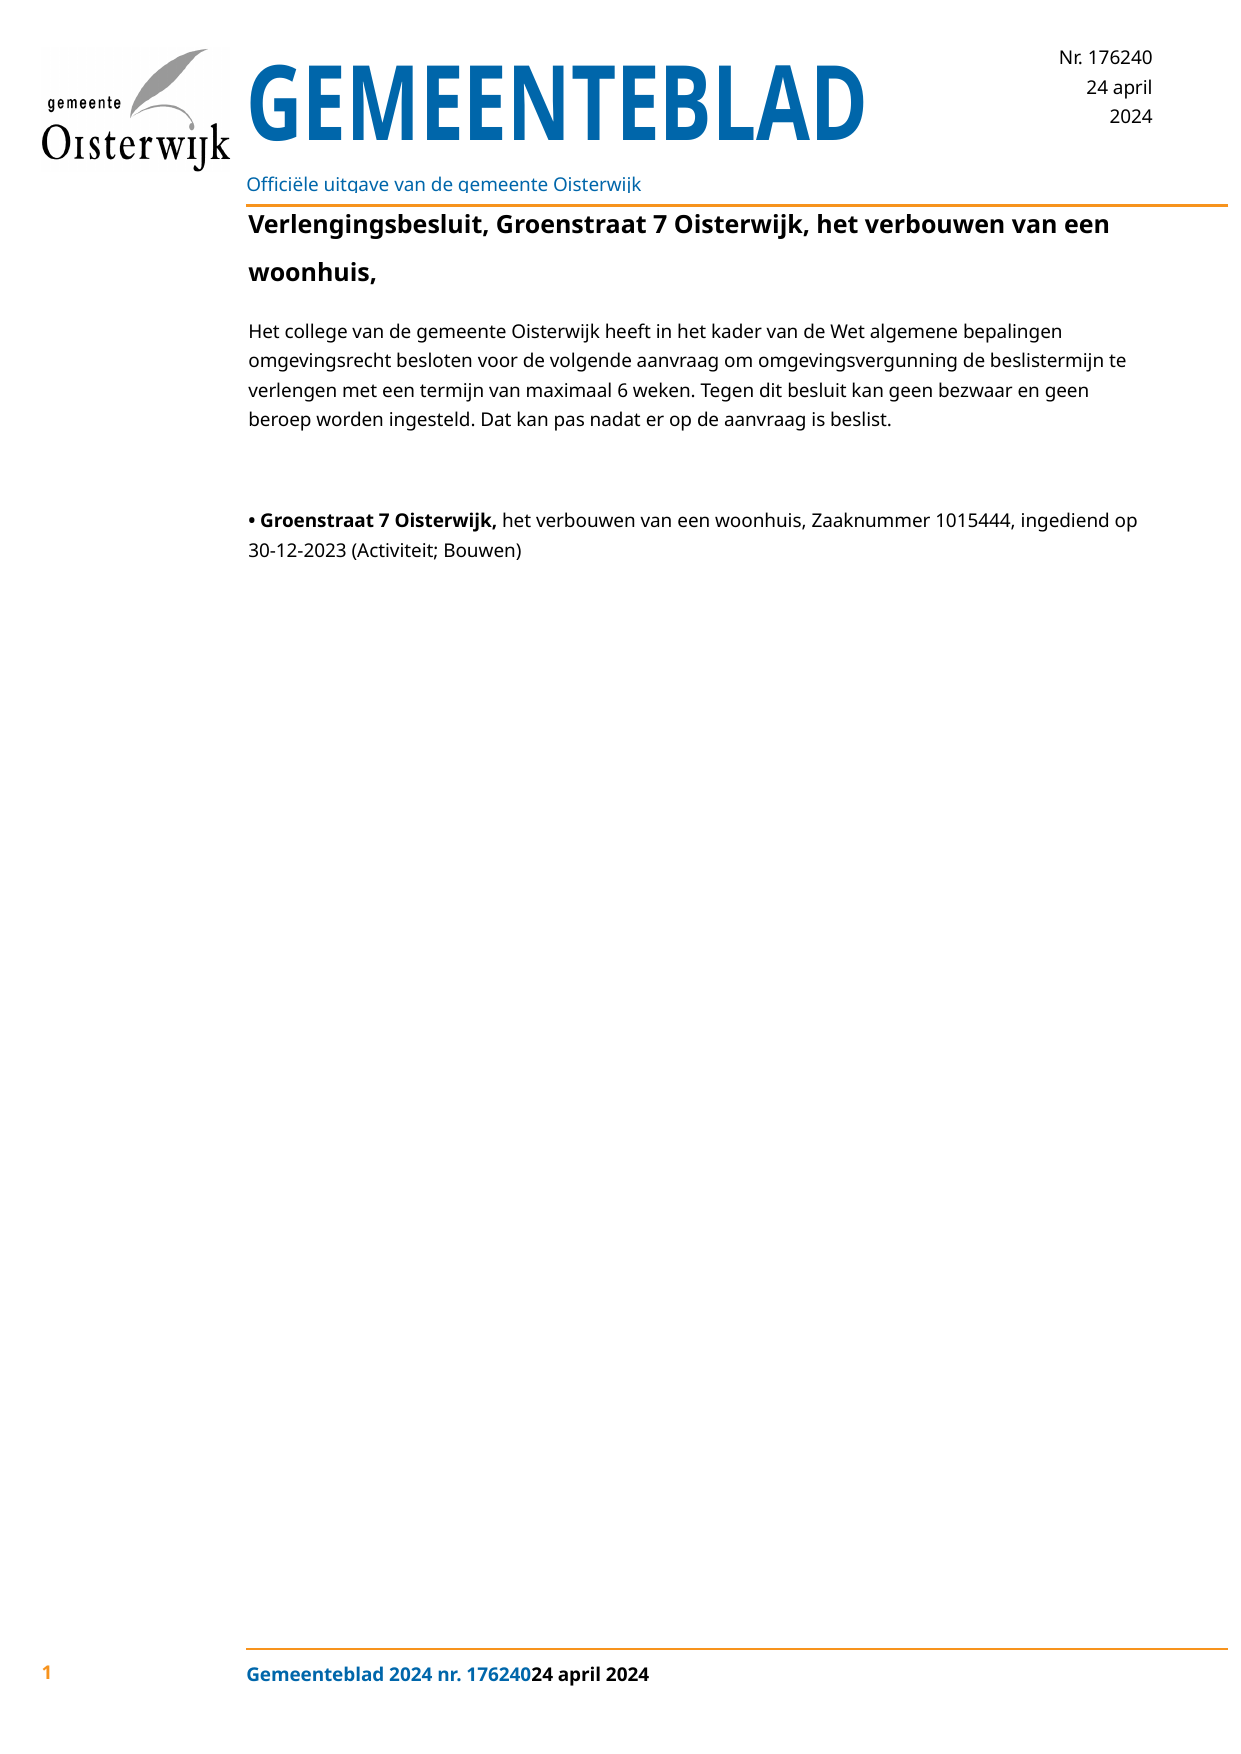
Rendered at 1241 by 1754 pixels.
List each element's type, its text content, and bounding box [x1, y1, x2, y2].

text Verlengingsbesluit, Groenstraat 7 Oisterwijk, het verbouwen van een woonhuis, [248, 207, 1152, 288]
text • Groenstraat 7 Oisterwijk, het verbouwen van een woonhuis, Zaaknummer 1015444, ingediend op 30-12-2023 (Activiteit; Bouwen) [248, 507, 1152, 563]
picture [41, 47, 231, 172]
text Het college van de gemeente Oisterwijk heeft in het kader van de Wet algemene bepalingen omgevingsrecht besloten voor de volgende aanvraag om omgevingsvergunning de beslistermijn te verlengen met een termijn van maximaal 6 weken. Tegen dit besluit kan geen bezwaar en geen beroep worden ingesteld. Dat kan pas nadat er op de aanvraag is beslist. [248, 318, 1152, 432]
